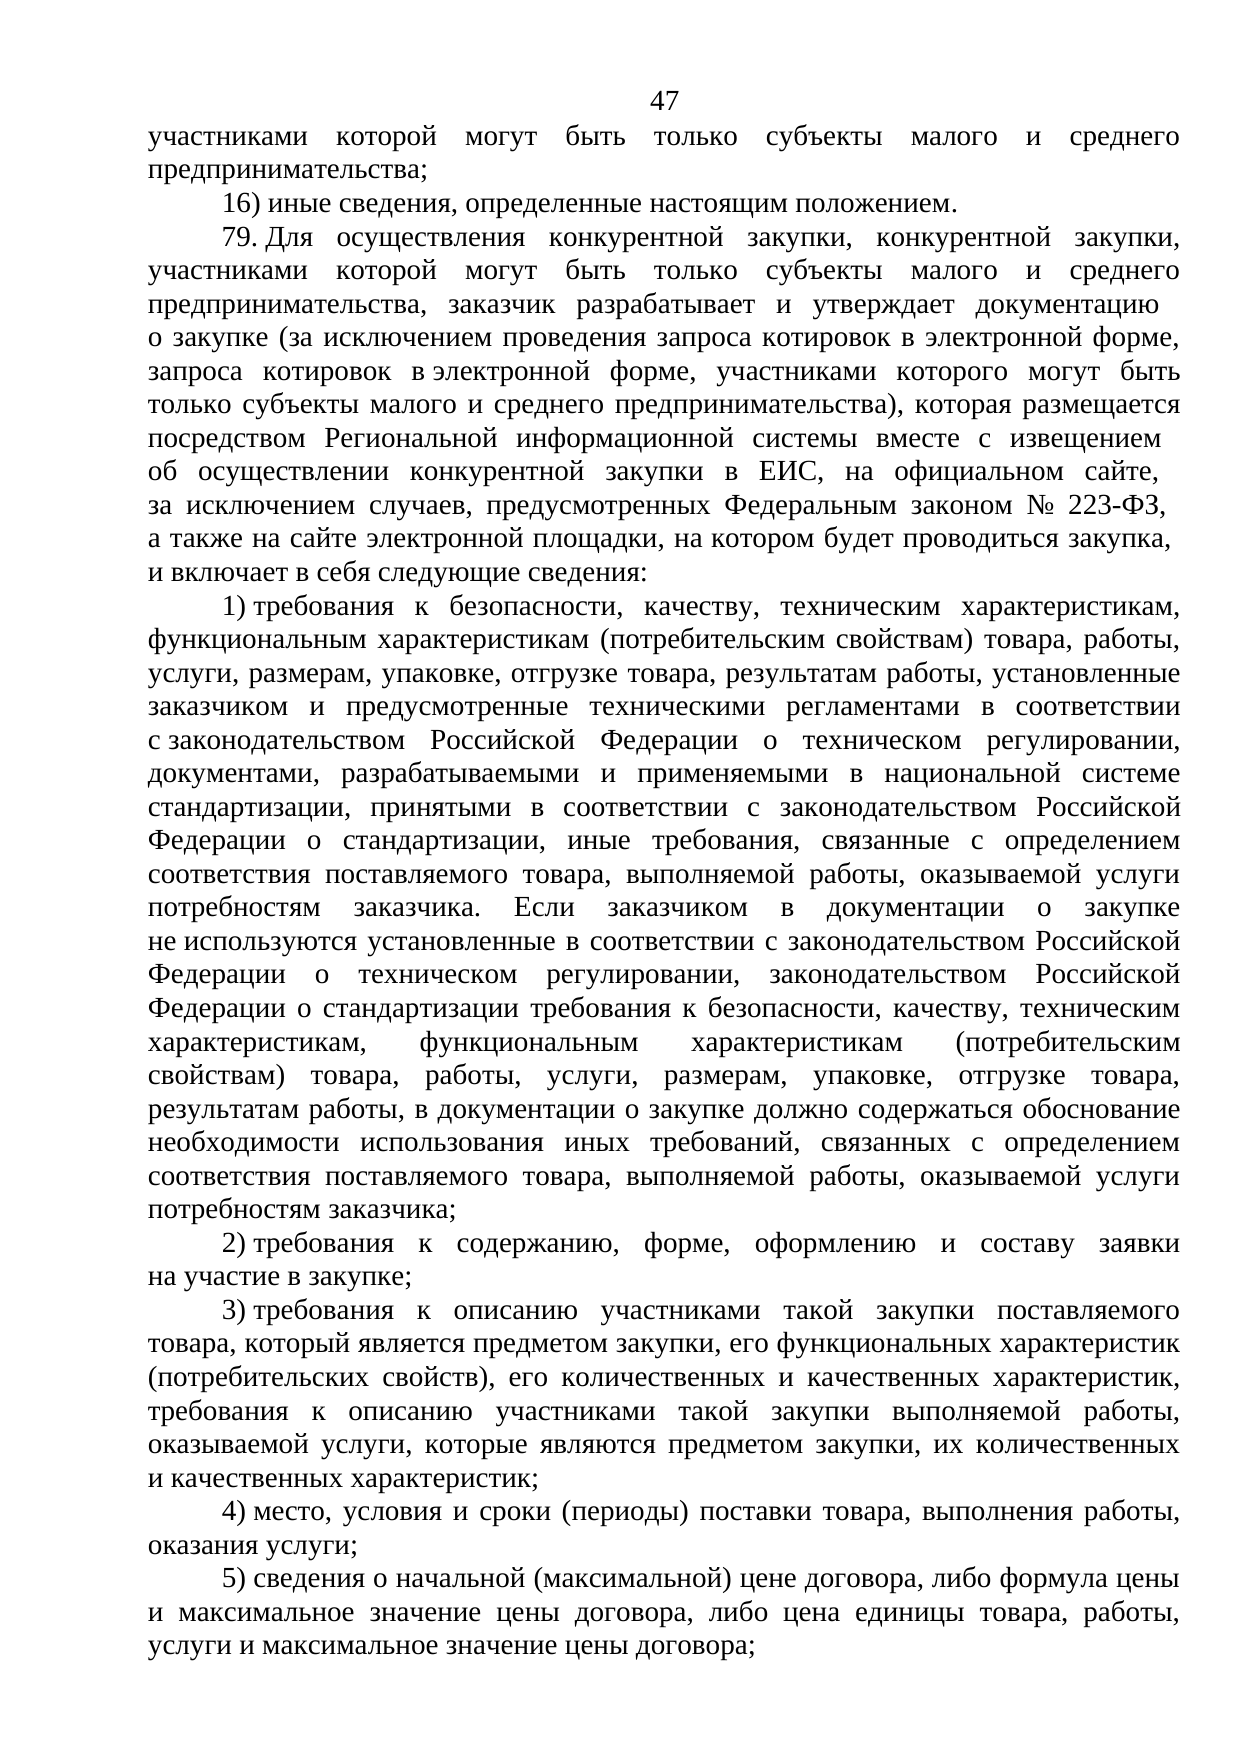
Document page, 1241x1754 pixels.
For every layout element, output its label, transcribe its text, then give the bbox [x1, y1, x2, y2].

text 1) требования к безопасности, качеству, техническим характеристикам, функциональным характеристикам (потребительским свойствам) товара, работы, услуги, размерам, упаковке, отгрузке товара, результатам работы, установленные заказчиком и предусмотренные техническими регламентами в соответствии с законодательством Российской Федерации о техническом регулировании, документами, разрабатываемыми и применяемыми в национальной системе стандартизации, принятыми в соответствии с законодательством Российской Федерации о стандартизации, иные требования, связанные с определением соответствия поставляемого товара, выполняемой работы, оказываемой услуги потребностям заказчика. Если заказчиком в документации о закупке не используются установленные в соответствии с законодательством Российской Федерации о техническом регулировании, законодательством Российской Федерации о стандартизации требования к безопасности, качеству, техническим характеристикам, функциональным характеристикам (потребительским свойствам) товара, работы, услуги, размерам, упаковке, отгрузке товара, результатам работы, в документации о закупке должно содержаться обоснование необходимости использования иных требований, связанных с определением соответствия поставляемого товара, выполняемой работы, оказываемой услуги потребностям заказчика; [148, 588, 1181, 1225]
text 3) требования к описанию участниками такой закупки поставляемого товара, который является предметом закупки, его функциональных характеристик (потребительских свойств), его количественных и качественных характеристик, требования к описанию участниками такой закупки выполняемой работы, оказываемой услуги, которые являются предметом закупки, их количественных и качественных характеристик; [148, 1292, 1181, 1493]
text участниками которой могут быть только субъекты малого и среднего предпринимательства; [148, 118, 1181, 185]
text 79. Для осуществления конкурентной закупки, конкурентной закупки, участниками которой могут быть только субъекты малого и среднего предпринимательства, заказчик разрабатывает и утверждает документацию о закупке (за исключением проведения запроса котировок в электронной форме, запроса котировок в электронной форме, участниками которого могут быть только субъекты малого и среднего предпринимательства), которая размещается посредством Региональной информационной системы вместе с извещением об осуществлении конкурентной закупки в ЕИС, на официальном сайте, за исключением случаев, предусмотренных Федеральным законом № 223-ФЗ, а также на сайте электронной площадки, на котором будет проводиться закупка, и включает в себя следующие сведения: [148, 219, 1181, 588]
text 4) место, условия и сроки (периоды) поставки товара, выполнения работы, оказания услуги; [148, 1493, 1181, 1560]
text 2) требования к содержанию, форме, оформлению и составу заявки на участие в закупке; [148, 1225, 1181, 1292]
text 16) иные сведения, определенные настоящим положением. [148, 185, 1181, 219]
text 5) сведения о начальной (максимальной) цене договора, либо формула цены и максимальное значение цены договора, либо цена единицы товара, работы, услуги и максимальное значение цены договора; [148, 1560, 1181, 1661]
